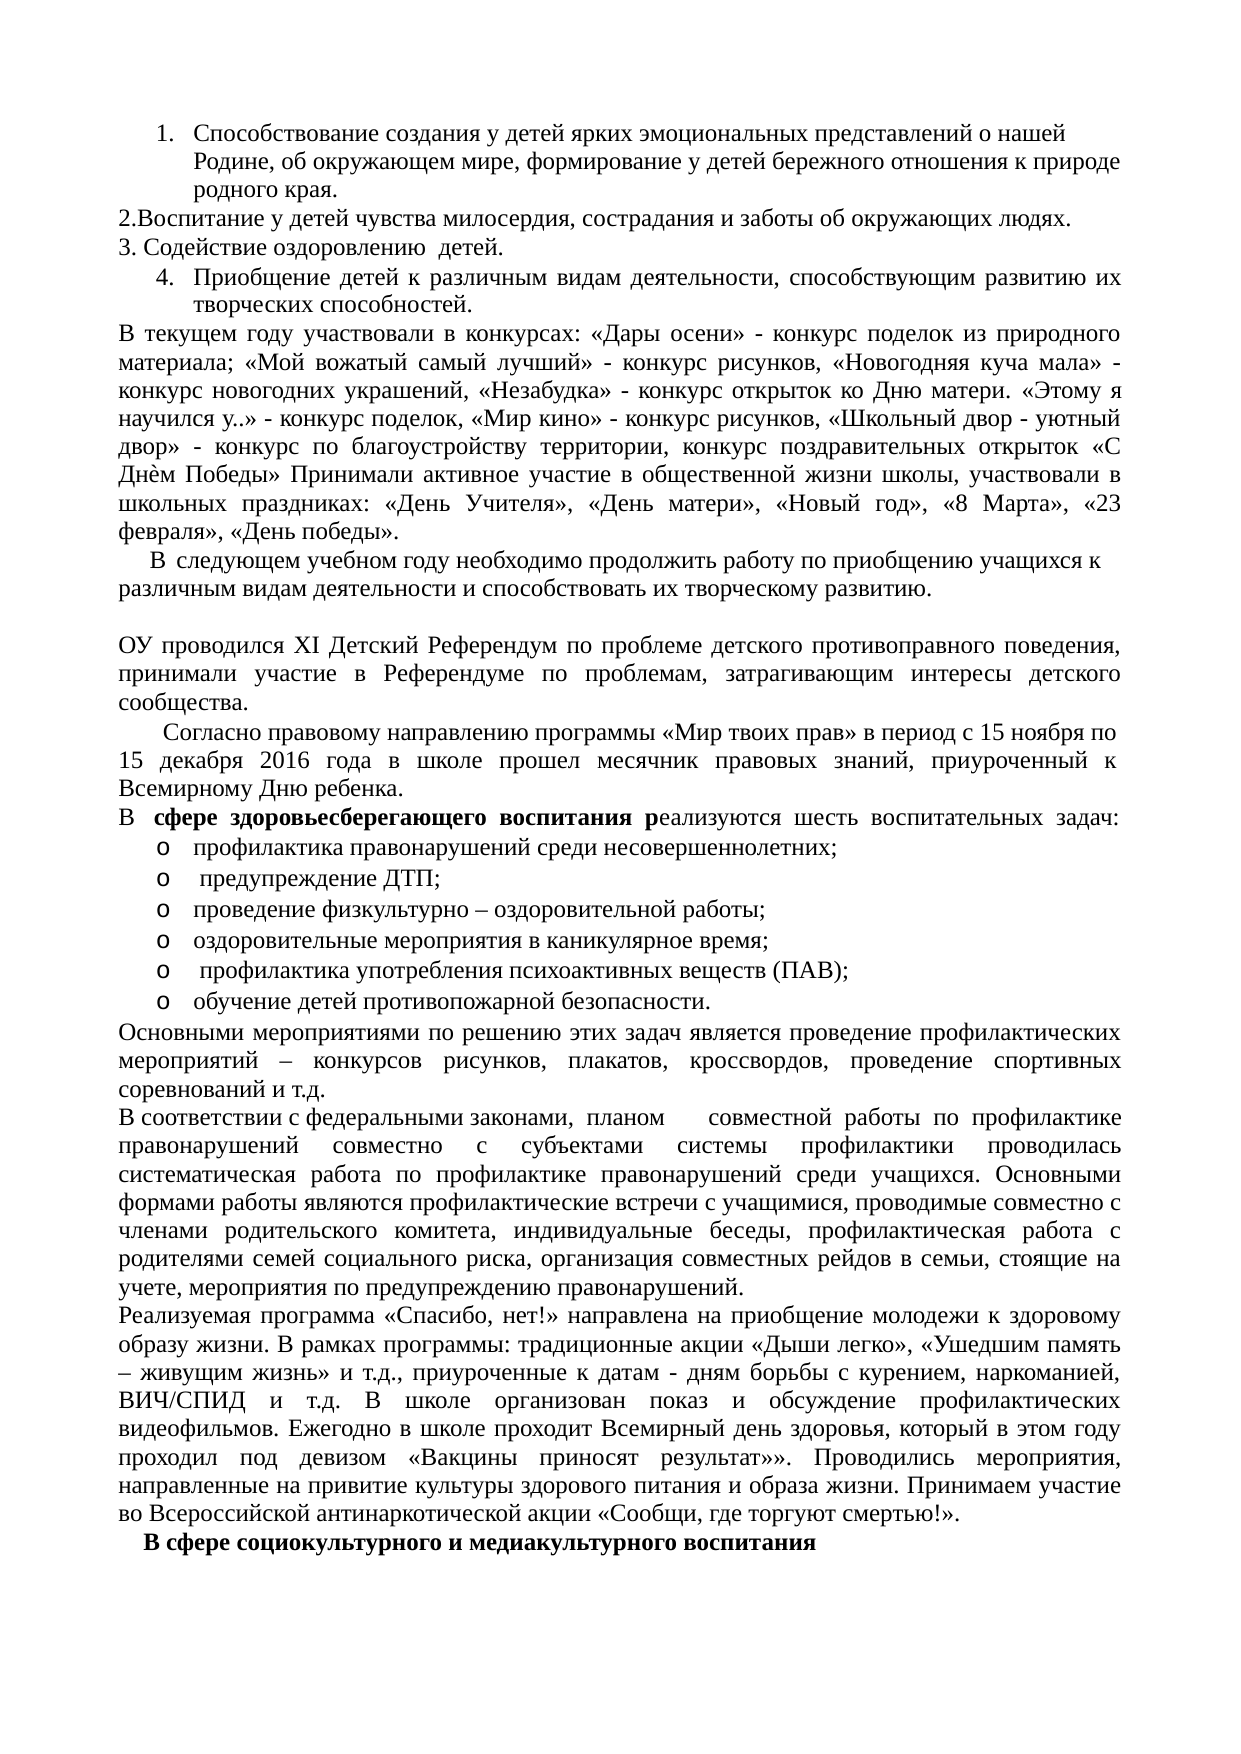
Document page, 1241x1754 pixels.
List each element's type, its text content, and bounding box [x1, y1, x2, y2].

list следующем учебном году необходимо продолжить работу по приобщению учащихся к различным видам деятельности и способствовать их творческому развитию. [118, 545, 1122, 601]
text 2.Воспитание у детей чувства милосердия, сострадания и заботы об окружающих людях. [118, 203, 1122, 232]
text В соответствии с федеральными законами, планом совместной работы по профилактике правонарушений совместно с субъектами системы профилактики проводилась систематическая работа по профилактике правонарушений среди учащихся. Основными формами работы являются профилактические встречи с учащимися, проводимые совместно с членами родительского комитета, индивидуальные беседы, профилактическая работа с родителями семей социального риска, организация совместных рейдов в семьи, стоящие на учете, мероприятия по предупреждению правонарушений. [118, 1102, 1122, 1301]
list Содействие оздоровлению детей. [118, 232, 1122, 260]
list обучение детей противопожарной безопасности. [156, 986, 1122, 1017]
text В сфере социокультурного и медиакультурного воспитания [118, 1527, 1122, 1556]
list профилактика правонарушений среди несовершеннолетних; [156, 832, 1122, 863]
text Основными мероприятиями по решению этих задач является проведение профилактических мероприятий – конкурсов рисунков, плакатов, кроссвордов, проведение спортивных соревнований и т.д. [118, 1017, 1122, 1102]
text Реализуемая программа «Спасибо, нет!» направлена на приобщение молодежи к здоровому образу жизни. В рамках программы: традиционные акции «Дыши легко», «Ушедшим память – живущим жизнь» и т.д., приуроченные к датам - дням борьбы с курением, наркоманией, ВИЧ/СПИД и т.д. В школе организован показ и обсуждение профилактических видеофильмов. Ежегодно в школе проходит Всемирный день здоровья, который в этом году проходил под девизом «Вакцины приносят результат»». Проводились мероприятия, направленные на привитие культуры здорового питания и образа жизни. Принимаем участие во Всероссийской антинаркотической акции «Сообщи, где торгуют смертью!». [118, 1301, 1122, 1527]
list профилактика употребления психоактивных веществ (ПАВ); [156, 956, 1122, 986]
text Согласно правовому направлению программы «Мир твоих прав» в период с 15 ноября по 15 декабря 2016 года в школе прошел месячник правовых знаний, приуроченный к Всемирному Дню ребенка. [118, 717, 1118, 802]
text ОУ проводился XI Детский Референдум по проблеме детского противоправного поведения, принимали участие в Референдуме по проблемам, затрагивающим интересы детского сообщества. [118, 630, 1122, 715]
list проведение физкультурно – оздоровительной работы; [156, 894, 1122, 925]
list предупреждение ДТП; [156, 863, 1122, 894]
list оздоровительные мероприятия в каникулярное время; [156, 925, 1122, 956]
list сфере здоровьесберегающего воспитания реализуются шесть воспитательных задач: [118, 802, 1122, 831]
list Приобщение детей к различным видам деятельности, способствующим развитию их творческих способностей. [156, 262, 1122, 318]
list Способствование создания у детей ярких эмоциональных представлений о нашей Родине, об окружающем мире, формирование у детей бережного отношения к природе родного края. [156, 118, 1122, 203]
text В текущем году участвовали в конкурсах: «Дары осени» - конкурс поделок из природного материала; «Мой вожатый самый лучший» - конкурс рисунков, «Новогодняя куча мала» - конкурс новогодних украшений, «Незабудка» - конкурс открыток ко Дню матери. «Этому я научился у..» - конкурс поделок, «Мир кино» - конкурс рисунков, «Школьный двор - уютный двор» - конкурс по благоустройству территории, конкурс поздравительных открыток «С Днѐм Победы» Принимали активное участие в общественной жизни школы, участвовали в школьных праздниках: «День Учителя», «День матери», «Новый год», «8 Марта», «23 февраля», «День победы». [118, 318, 1122, 545]
